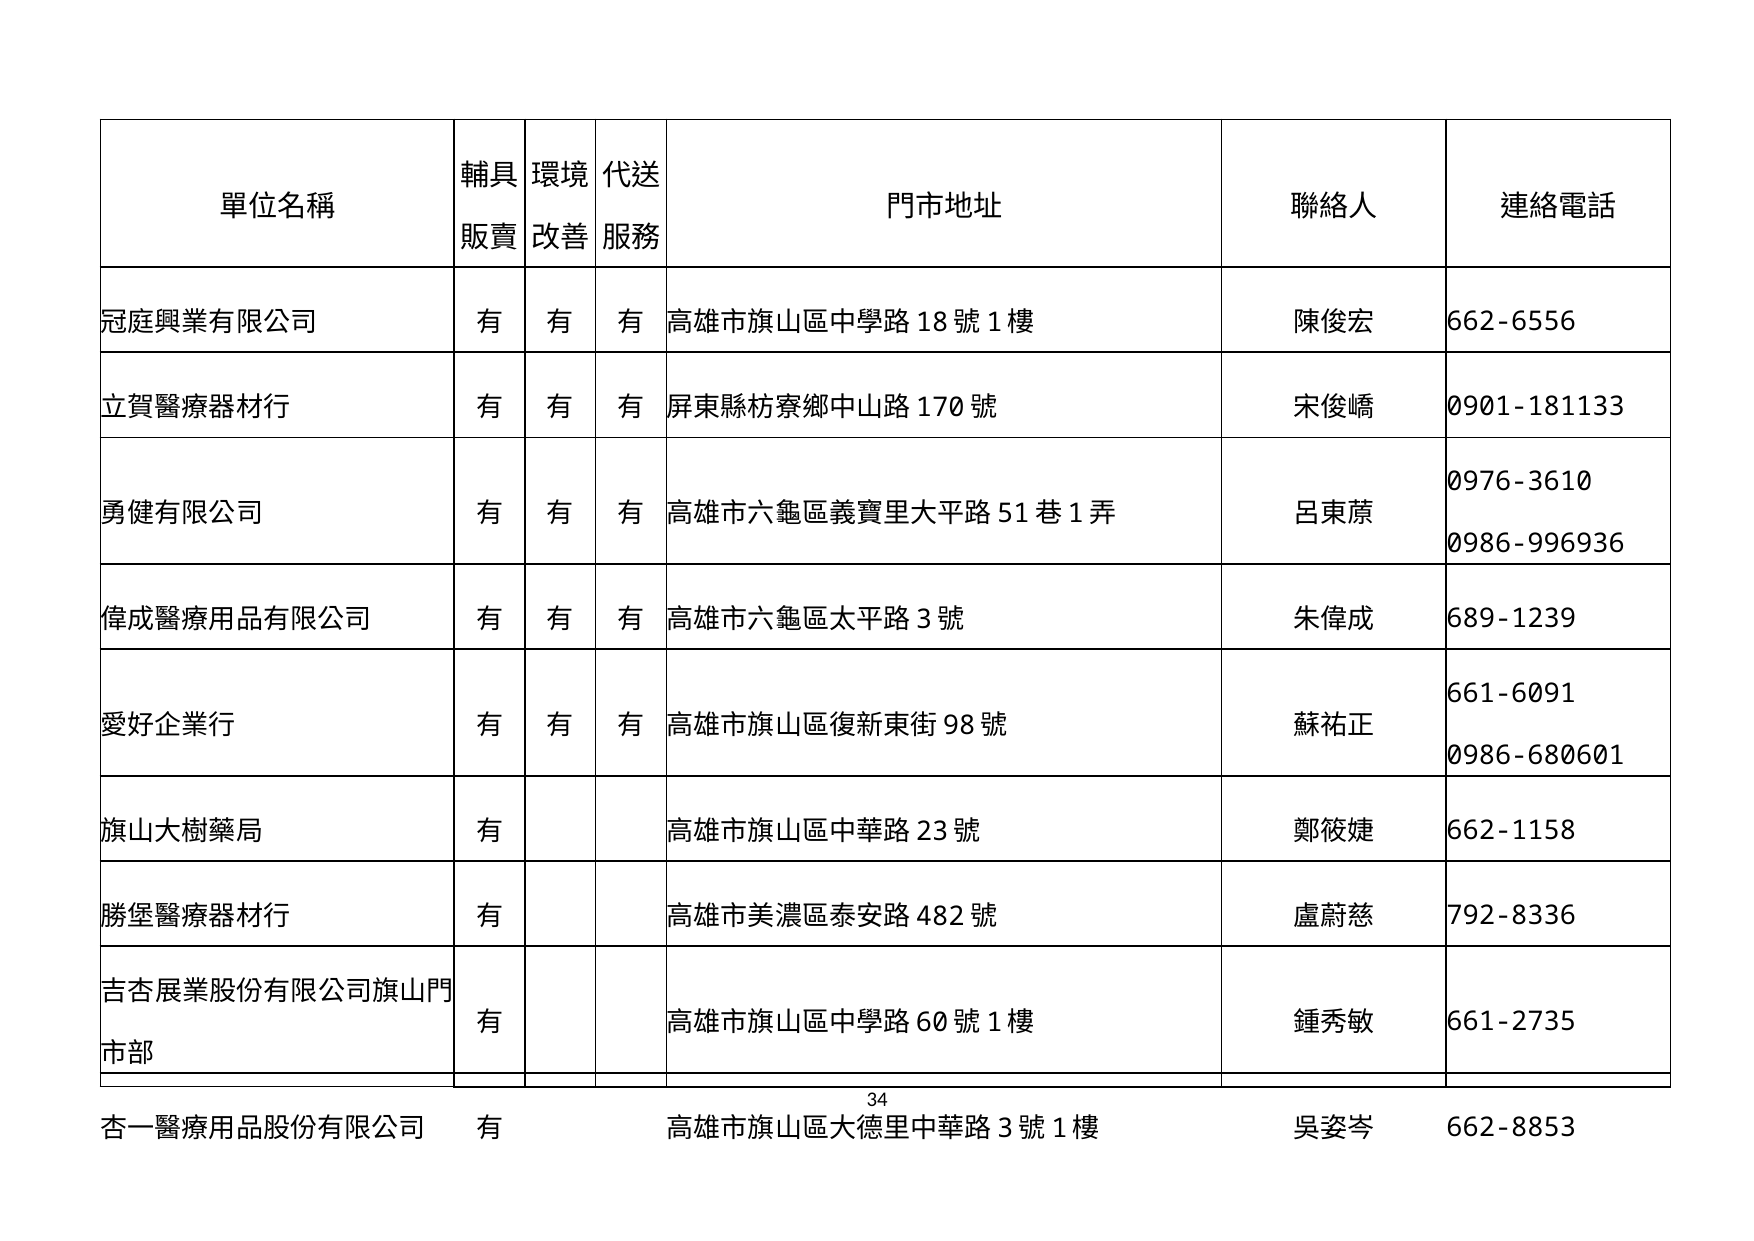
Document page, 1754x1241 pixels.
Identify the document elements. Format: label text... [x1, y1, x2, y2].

table_cell 有 [455, 650, 524, 775]
table_cell 高雄市旗山區中學路18號1樓 [667, 268, 1221, 351]
table_cell 有 [455, 268, 524, 351]
table_cell 有 [596, 650, 666, 775]
table_cell 勝堡醫療器材行 [101, 862, 453, 945]
table_cell 792-8336 [1447, 862, 1670, 945]
table_cell 高雄市六龜區義寶里大平路51巷1弄 [667, 438, 1221, 563]
table_cell 有 [526, 268, 595, 351]
table_cell 偉成醫療用品有限公司 [101, 565, 453, 648]
table_cell 689-1239 [1447, 565, 1670, 648]
table_cell 有 [455, 438, 524, 563]
table_header 代送服務 [596, 120, 666, 266]
table_cell 有 [526, 438, 595, 563]
table_cell 0901-181133 [1447, 353, 1670, 436]
table_cell 有 [455, 947, 524, 1072]
table_cell 吉杏展業股份有限公司旗山門市部 [101, 947, 453, 1072]
table_cell 有 [455, 862, 524, 945]
table_cell 高雄市旗山區復新東街98號 [667, 650, 1221, 775]
table_cell 愛好企業行 [101, 650, 453, 775]
table_header 單位名稱 [101, 120, 453, 266]
table_cell 吳姿岑 [1222, 1074, 1445, 1086]
table_cell 高雄市旗山區中華路23號 [667, 777, 1221, 860]
table_cell 有 [526, 565, 595, 648]
table_cell 勇健有限公司 [101, 438, 453, 563]
table_header 門市地址 [667, 120, 1221, 266]
table_cell [526, 777, 595, 860]
table_cell 有 [596, 565, 666, 648]
table_cell 高雄市旗山區中學路60號1樓 [667, 947, 1221, 1072]
table_cell [596, 947, 666, 1072]
table_cell 朱偉成 [1222, 565, 1445, 648]
table_cell 0976-3610 0986-996936 [1447, 438, 1670, 563]
table_cell 高雄市美濃區泰安路482號 [667, 862, 1221, 945]
table_cell 蘇祐正 [1222, 650, 1445, 775]
table_cell 立賀醫療器材行 [101, 353, 453, 436]
table_cell 鄭筱婕 [1222, 777, 1445, 860]
table_cell 呂東蒝 [1222, 438, 1445, 563]
table_cell [596, 1074, 666, 1086]
table_cell 662-1158 [1447, 777, 1670, 860]
table_cell 662-8853 [1447, 1074, 1670, 1086]
table_cell 有 [526, 650, 595, 775]
table_header 環境改善 [526, 120, 595, 266]
table_cell 有 [455, 777, 524, 860]
table_cell 有 [455, 565, 524, 648]
table_cell 高雄市旗山區大德里中華路3號1樓 [667, 1074, 1221, 1086]
table_cell 有 [596, 438, 666, 563]
table_cell 屏東縣枋寮鄉中山路170號 [667, 353, 1221, 436]
table_cell 有 [526, 353, 595, 436]
table_cell 有 [596, 268, 666, 351]
table_cell 杏一醫療用品股份有限公司 [101, 1074, 453, 1086]
table_cell 有 [455, 353, 524, 436]
table_cell 盧蔚慈 [1222, 862, 1445, 945]
table_cell 有 [596, 353, 666, 436]
table_header 連絡電話 [1447, 120, 1670, 266]
table_cell 旗山大樹藥局 [101, 777, 453, 860]
table_cell 冠庭興業有限公司 [101, 268, 453, 351]
table_cell [596, 862, 666, 945]
table_cell [526, 862, 595, 945]
table_cell 662-6556 [1447, 268, 1670, 351]
table_cell [596, 777, 666, 860]
table_header 輔具 販賣 [455, 120, 524, 266]
table_cell 宋俊嶠 [1222, 353, 1445, 436]
table_cell 高雄市六龜區太平路3號 [667, 565, 1221, 648]
table_header 聯絡人 [1222, 120, 1445, 266]
table_cell 661-6091 0986-680601 [1447, 650, 1670, 775]
table_cell [526, 947, 595, 1072]
table_cell 有 [455, 1074, 524, 1086]
table_cell [526, 1074, 595, 1086]
table_cell 661-2735 [1447, 947, 1670, 1072]
table_cell 鍾秀敏 [1222, 947, 1445, 1072]
table_cell 陳俊宏 [1222, 268, 1445, 351]
